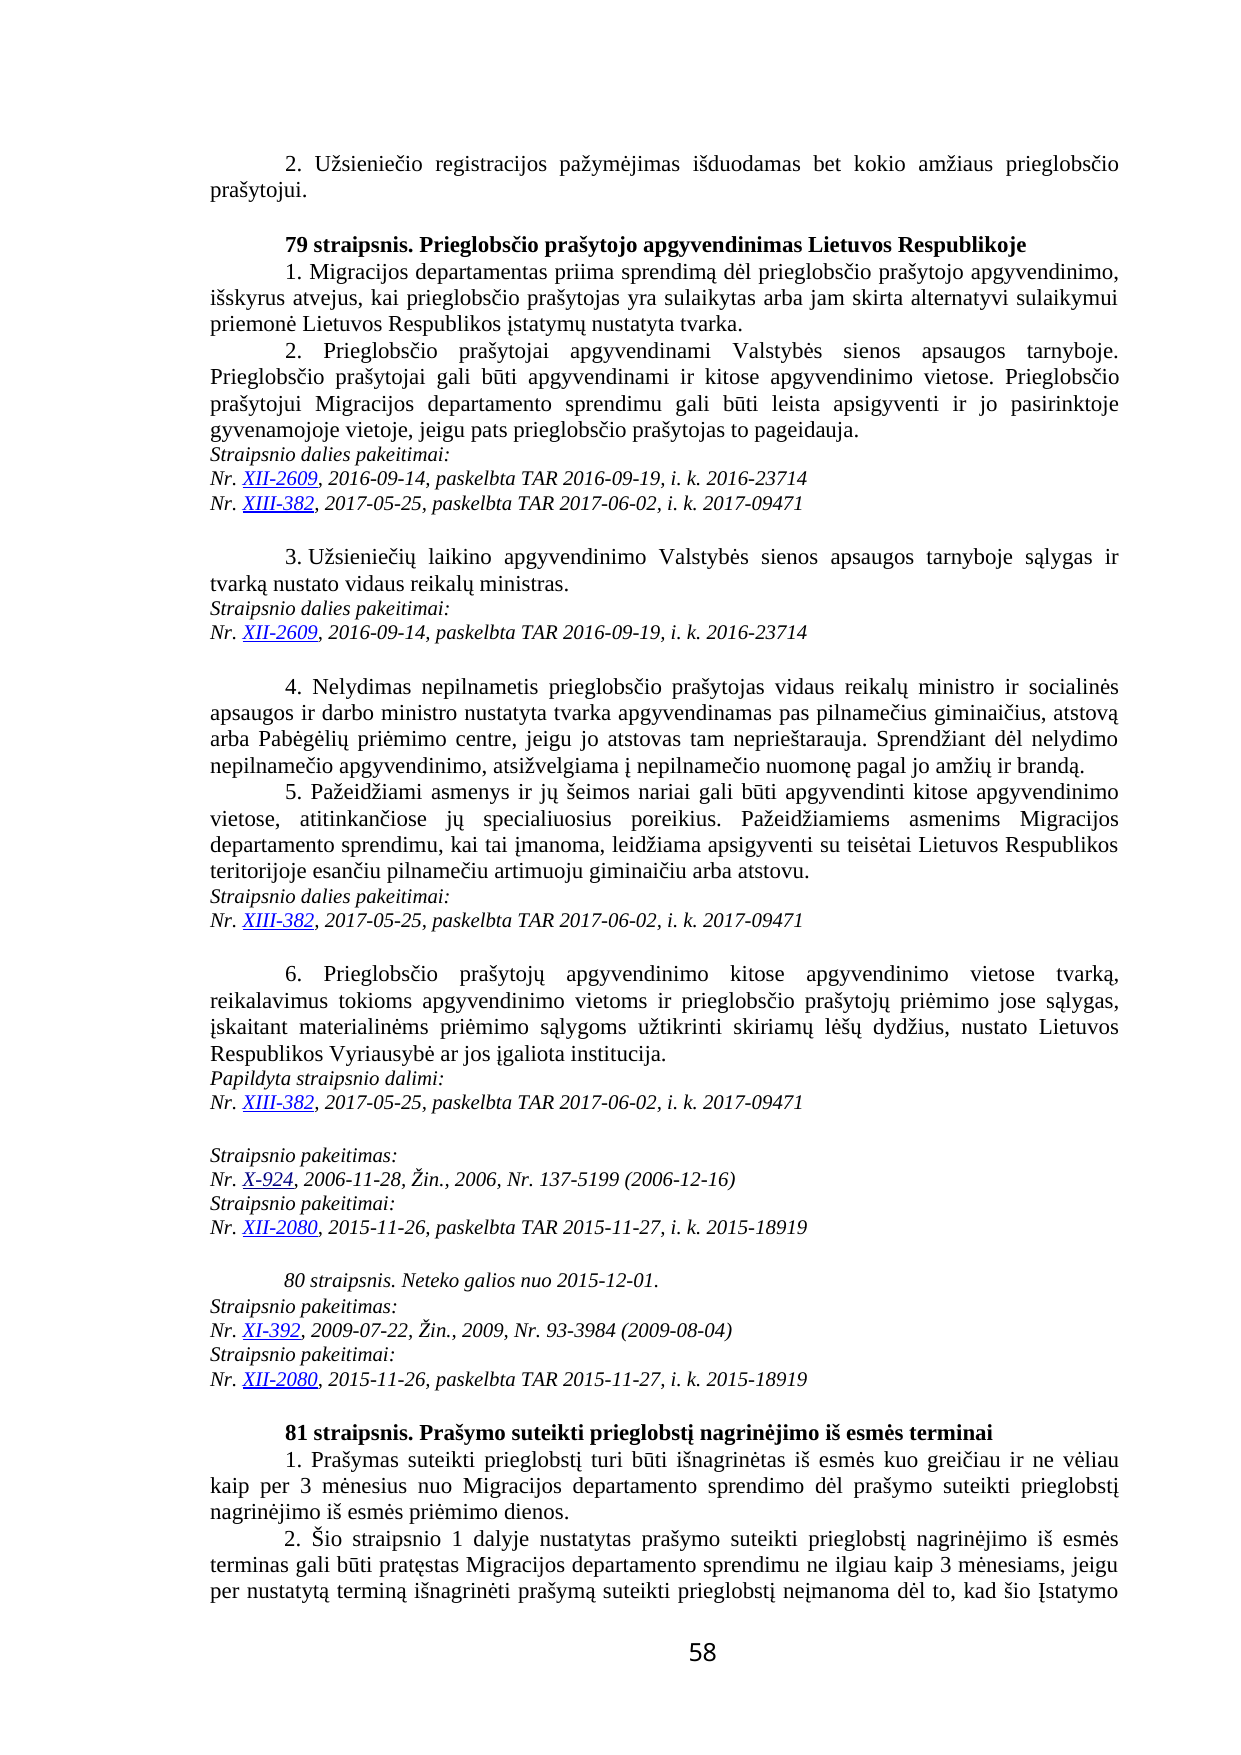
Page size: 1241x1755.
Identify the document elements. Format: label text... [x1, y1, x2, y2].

text Straipsnio dalies pakeitimai: [210, 442, 1120, 466]
text Nr. XIII-382, 2017-05-25, paskelbta TAR 2017-06-02, i. k. 2017-09471 [210, 490, 1120, 514]
text 3. Užsieniečių laikino apgyvendinimo Valstybės sienos apsaugos tarnyboje sąlygas ir tvarką nustato vidaus reikalų ministras. [210, 543, 1120, 596]
text 80 straipsnis. Neteko galios nuo 2015-12-01. [284, 1268, 1120, 1292]
text Nr. XII-2609, 2016-09-14, paskelbta TAR 2016-09-19, i. k. 2016-23714 [210, 620, 1120, 644]
text 2. Prieglobsčio prašytojai apgyvendinami Valstybės sienos apsaugos tarnyboje. Prieglobsčio prašytojai gali būti apgyvendinami ir kitose apgyvendinimo vietose. Prieglobsčio prašytojui Migracijos departamento sprendimu gali būti leista apsigyventi ir jo pasirinktoje gyvenamojoje vietoje, jeigu pats prieglobsčio prašytojas to pageidauja. [210, 337, 1120, 442]
text 4. Nelydimas nepilnametis prieglobsčio prašytojas vidaus reikalų ministro ir socialinės apsaugos ir darbo ministro nustatyta tvarka apgyvendinamas pas pilnamečius giminaičius, atstovą arba Pabėgėlių priėmimo centre, jeigu jo atstovas tam neprieštarauja. Sprendžiant dėl nelydimo nepilnamečio apgyvendinimo, atsižvelgiama į nepilnamečio nuomonę pagal jo amžių ir brandą. [210, 673, 1120, 778]
text 5. Pažeidžiami asmenys ir jų šeimos nariai gali būti apgyvendinti kitose apgyvendinimo vietose, atitinkančiose jų specialiuosius poreikius. Pažeidžiamiems asmenims Migracijos departamento sprendimu, kai tai įmanoma, leidžiama apsigyventi su teisėtai Lietuvos Respublikos teritorijoje esančiu pilnamečiu artimuoju giminaičiu arba atstovu. [210, 778, 1120, 884]
text Straipsnio dalies pakeitimai: [210, 596, 1120, 620]
text Straipsnio dalies pakeitimai: [210, 884, 1120, 908]
text Nr. X-924, 2006-11-28, Žin., 2006, Nr. 137-5199 (2006-12-16) [210, 1167, 1120, 1191]
text Nr. XIII-382, 2017-05-25, paskelbta TAR 2017-06-02, i. k. 2017-09471 [210, 1090, 1120, 1114]
text 1. Migracijos departamentas priima sprendimą dėl prieglobsčio prašytojo apgyvendinimo, išskyrus atvejus, kai prieglobsčio prašytojas yra sulaikytas arba jam skirta alternatyvi sulaikymui priemonė Lietuvos Respublikos įstatymų nustatyta tvarka. [210, 258, 1120, 337]
text 6. Prieglobsčio prašytojų apgyvendinimo kitose apgyvendinimo vietose tvarką, reikalavimus tokioms apgyvendinimo vietoms ir prieglobsčio prašytojų priėmimo jose sąlygas, įskaitant materialinėms priėmimo sąlygoms užtikrinti skiriamų lėšų dydžius, nustato Lietuvos Respublikos Vyriausybė ar jos įgaliota institucija. [210, 961, 1120, 1066]
text Nr. XI-392, 2009-07-22, Žin., 2009, Nr. 93-3984 (2009-08-04) [210, 1318, 1120, 1342]
text 1. Prašymas suteikti prieglobstį turi būti išnagrinėtas iš esmės kuo greičiau ir ne vėliau kaip per 3 mėnesius nuo Migracijos departamento sprendimo dėl prašymo suteikti prieglobstį nagrinėjimo iš esmės priėmimo dienos. [210, 1446, 1120, 1525]
text Nr. XII-2609, 2016-09-14, paskelbta TAR 2016-09-19, i. k. 2016-23714 [210, 466, 1120, 490]
text Nr. XII-2080, 2015-11-26, paskelbta TAR 2015-11-27, i. k. 2015-18919 [210, 1366, 1120, 1391]
text Nr. XII-2080, 2015-11-26, paskelbta TAR 2015-11-27, i. k. 2015-18919 [210, 1215, 1120, 1239]
text Papildyta straipsnio dalimi: [210, 1066, 1120, 1090]
text Straipsnio pakeitimai: [210, 1191, 1120, 1215]
text Nr. XIII-382, 2017-05-25, paskelbta TAR 2017-06-02, i. k. 2017-09471 [210, 908, 1120, 932]
text Straipsnio pakeitimas: [210, 1294, 1120, 1318]
text Straipsnio pakeitimai: [210, 1342, 1120, 1366]
text 2. Šio straipsnio 1 dalyje nustatytas prašymo suteikti prieglobstį nagrinėjimo iš esmės terminas gali būti pratęstas Migracijos departamento sprendimu ne ilgiau kaip 3 mėnesiams, jeigu per nustatytą terminą išnagrinėti prašymą suteikti prieglobstį neįmanoma dėl to, kad šio Įstatymo [210, 1525, 1120, 1604]
text 79 straipsnis. Prieglobsčio prašytojo apgyvendinimas Lietuvos Respublikoje [210, 231, 1120, 258]
text 81 straipsnis. Prašymo suteikti prieglobstį nagrinėjimo iš esmės terminai [210, 1419, 1120, 1446]
text Straipsnio pakeitimas: [210, 1143, 1120, 1167]
text 2. Užsieniečio registracijos pažymėjimas išduodamas bet kokio amžiaus prieglobsčio prašytojui. [210, 150, 1120, 203]
